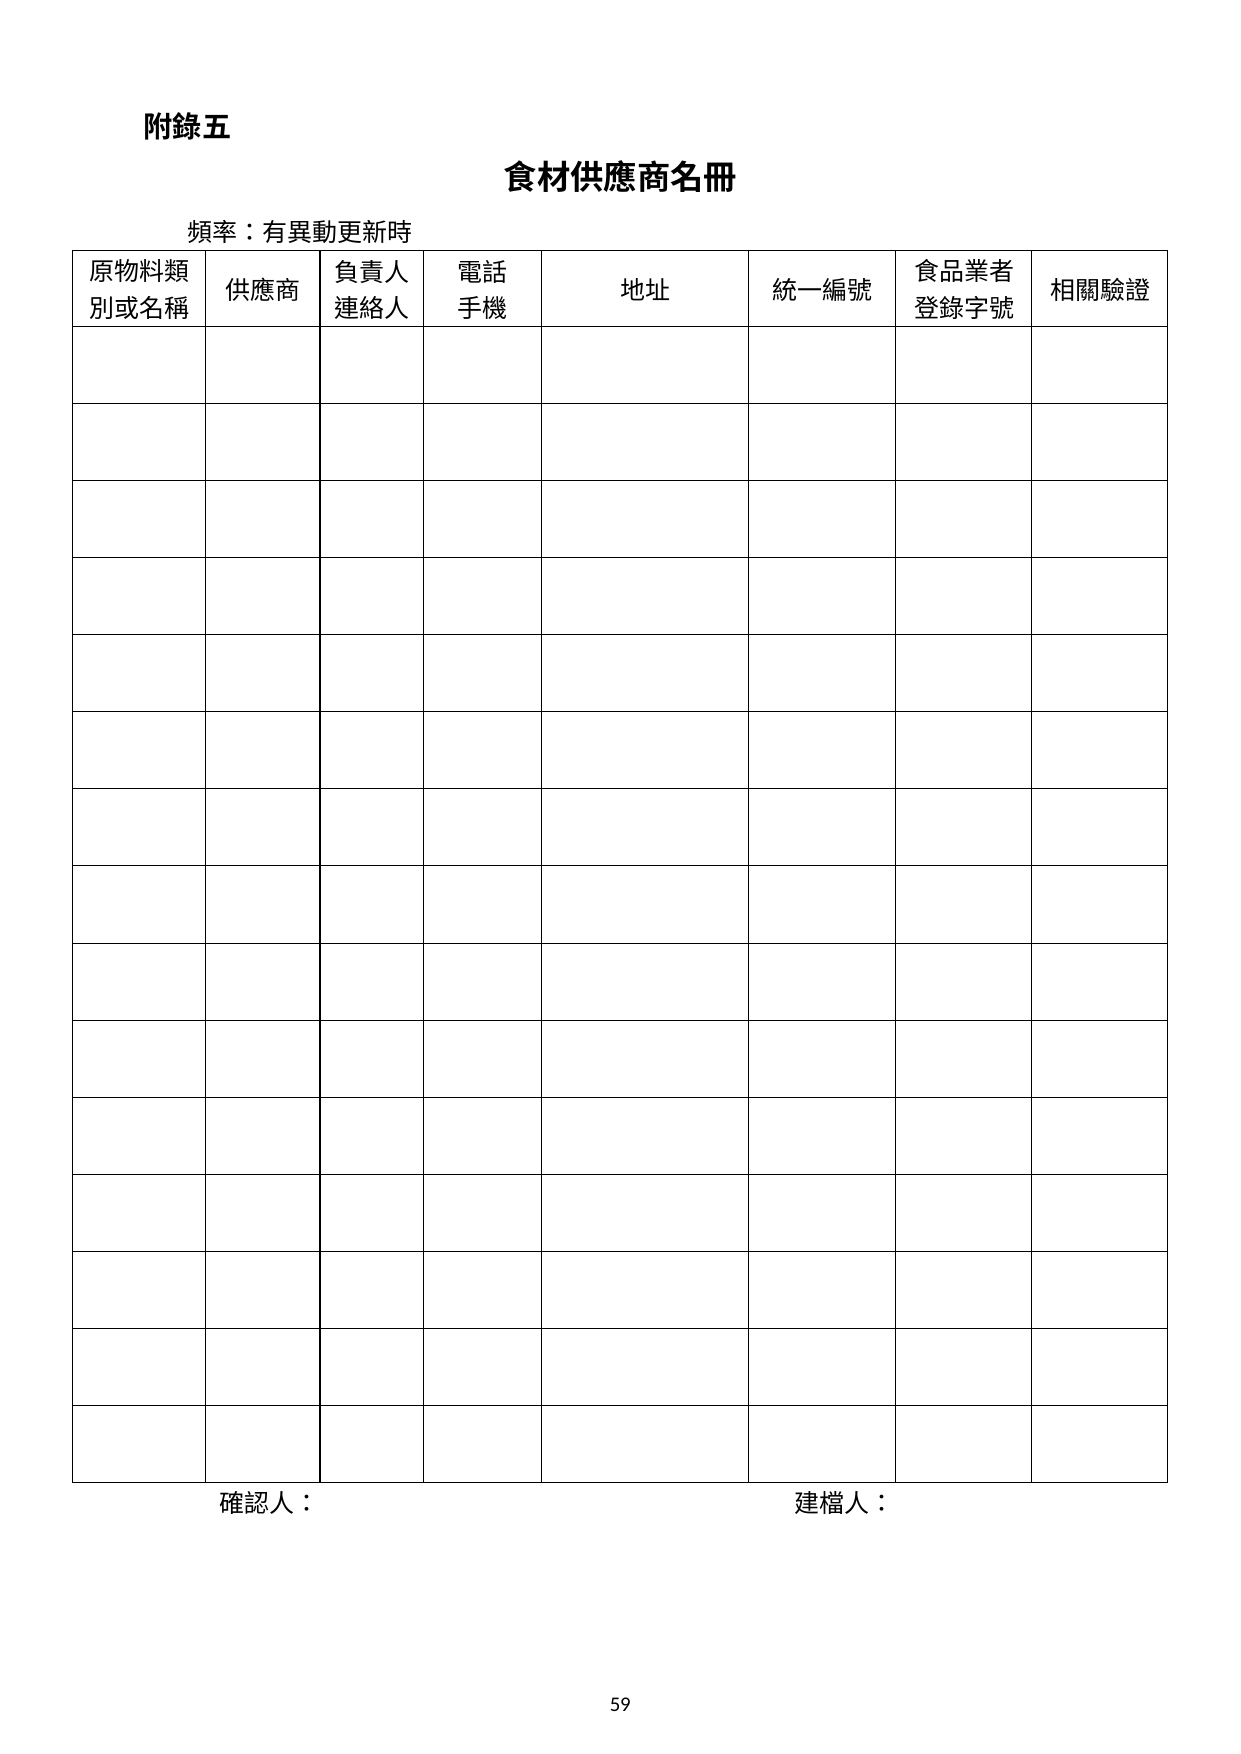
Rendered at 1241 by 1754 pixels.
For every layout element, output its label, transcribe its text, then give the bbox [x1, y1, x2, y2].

table_cell [73, 1483, 208, 1559]
table_header 統一編號 [749, 251, 895, 326]
table_cell [206, 327, 319, 403]
table_cell [73, 558, 205, 634]
table_cell [896, 327, 1031, 403]
table_cell [321, 1406, 423, 1482]
table_cell [749, 1098, 895, 1174]
table_cell [321, 1329, 423, 1405]
table_cell [321, 404, 423, 480]
table_cell [206, 1098, 319, 1174]
table_cell [749, 712, 895, 788]
table_cell [896, 558, 1031, 634]
table_cell [424, 1175, 541, 1251]
table_cell [542, 327, 748, 403]
table_cell [896, 404, 1031, 480]
table_cell [542, 789, 748, 865]
table_cell [896, 1175, 1031, 1251]
table_cell [542, 404, 748, 480]
table_cell [749, 944, 895, 1019]
table_cell [896, 866, 1031, 942]
table_cell [542, 712, 748, 788]
table_cell [749, 1329, 895, 1405]
table_header 原物料類別或名稱 [73, 251, 205, 326]
table_cell [321, 1175, 423, 1251]
table_cell [321, 1252, 423, 1328]
table_cell [1032, 327, 1167, 403]
table_cell [424, 1021, 541, 1097]
table_cell [542, 944, 748, 1019]
table_cell [1032, 1252, 1167, 1328]
table_cell [424, 944, 541, 1019]
table_cell [1032, 558, 1167, 634]
table_cell [321, 558, 423, 634]
table_cell [896, 944, 1031, 1019]
table_cell [542, 1098, 748, 1174]
table_cell [424, 404, 541, 480]
table_cell [206, 1252, 319, 1328]
table_cell [542, 866, 748, 942]
table_cell [206, 1021, 319, 1097]
table_cell [321, 1021, 423, 1097]
table_cell [1032, 1406, 1167, 1482]
table_cell [206, 1329, 319, 1405]
table_cell [749, 327, 895, 403]
table_cell [424, 712, 541, 788]
table_cell [424, 558, 541, 634]
table_cell [1032, 866, 1167, 942]
table_cell [321, 481, 423, 557]
table_cell [1032, 1329, 1167, 1405]
table_cell [542, 1406, 748, 1482]
table_header 食品業者登錄字號 [896, 251, 1031, 326]
table_cell [73, 1406, 205, 1482]
table_header 地址 [542, 251, 748, 326]
table_cell [1032, 481, 1167, 557]
table_cell [1032, 635, 1167, 711]
table_cell [424, 481, 541, 557]
table_cell [542, 1021, 748, 1097]
table_cell [321, 635, 423, 711]
table_cell [206, 944, 319, 1019]
table_cell [896, 635, 1031, 711]
table_cell [424, 635, 541, 711]
table_cell [542, 635, 748, 711]
table_cell [896, 1021, 1031, 1097]
table_cell [1032, 404, 1167, 480]
table_cell [542, 1175, 748, 1251]
table_cell [206, 866, 319, 942]
table_cell [206, 1406, 319, 1482]
table_cell [73, 866, 205, 942]
table_cell [321, 866, 423, 942]
table_cell [424, 866, 541, 942]
table_cell [424, 1406, 541, 1482]
table_cell [73, 789, 205, 865]
table_cell [73, 635, 205, 711]
table_cell [73, 1329, 205, 1405]
table_cell [542, 1329, 748, 1405]
table_cell [424, 1329, 541, 1405]
table_cell [896, 1252, 1031, 1328]
table_cell [749, 866, 895, 942]
table_header 相關驗證 [1032, 251, 1167, 326]
table_cell [73, 1175, 205, 1251]
table_cell [1032, 1175, 1167, 1251]
table_cell [321, 944, 423, 1019]
table_cell [749, 481, 895, 557]
table_cell [1032, 789, 1167, 865]
table_cell [206, 635, 319, 711]
text 頻率：有異動更新時 [187, 212, 1053, 250]
table_cell [73, 327, 205, 403]
table_cell [321, 1098, 423, 1174]
table_cell [749, 789, 895, 865]
table_cell [321, 789, 423, 865]
table_cell [73, 481, 205, 557]
table_cell [321, 327, 423, 403]
table_cell [749, 404, 895, 480]
table_cell [896, 481, 1031, 557]
table_cell [1032, 712, 1167, 788]
table_cell [896, 1329, 1031, 1405]
table_cell [424, 1098, 541, 1174]
table_cell [206, 712, 319, 788]
table_cell [1032, 1098, 1167, 1174]
table_cell [73, 944, 205, 1019]
table_cell [206, 404, 319, 480]
table_cell [749, 558, 895, 634]
table_cell [206, 558, 319, 634]
table_cell [73, 404, 205, 480]
table_cell [896, 1098, 1031, 1174]
table_cell [542, 1252, 748, 1328]
table_cell [206, 1175, 319, 1251]
table_cell [896, 712, 1031, 788]
table_cell [1032, 1021, 1167, 1097]
table_cell [749, 1406, 895, 1482]
table_cell [206, 481, 319, 557]
table_cell [73, 1098, 205, 1174]
table_cell [424, 789, 541, 865]
table_cell [749, 635, 895, 711]
table_cell [896, 1406, 1031, 1482]
table_cell [73, 1252, 205, 1328]
table_cell [749, 1252, 895, 1328]
table_header 負責人 連絡人 [321, 251, 423, 326]
table_cell [424, 1252, 541, 1328]
table_cell [73, 1021, 205, 1097]
table_header 電話 手機 [424, 251, 541, 326]
table_cell [1032, 944, 1167, 1019]
table_cell [321, 712, 423, 788]
text 附錄五 [143, 103, 282, 146]
table_cell [896, 789, 1031, 865]
table_cell [542, 558, 748, 634]
table_cell 確認人： 建檔人： [208, 1483, 1168, 1559]
table_cell [206, 789, 319, 865]
table_header 供應商 [206, 251, 319, 326]
table_cell [749, 1175, 895, 1251]
table_cell [424, 327, 541, 403]
table_cell [749, 1021, 895, 1097]
table_cell [73, 712, 205, 788]
table_cell [542, 481, 748, 557]
text 食材供應商名冊 [187, 137, 1053, 212]
